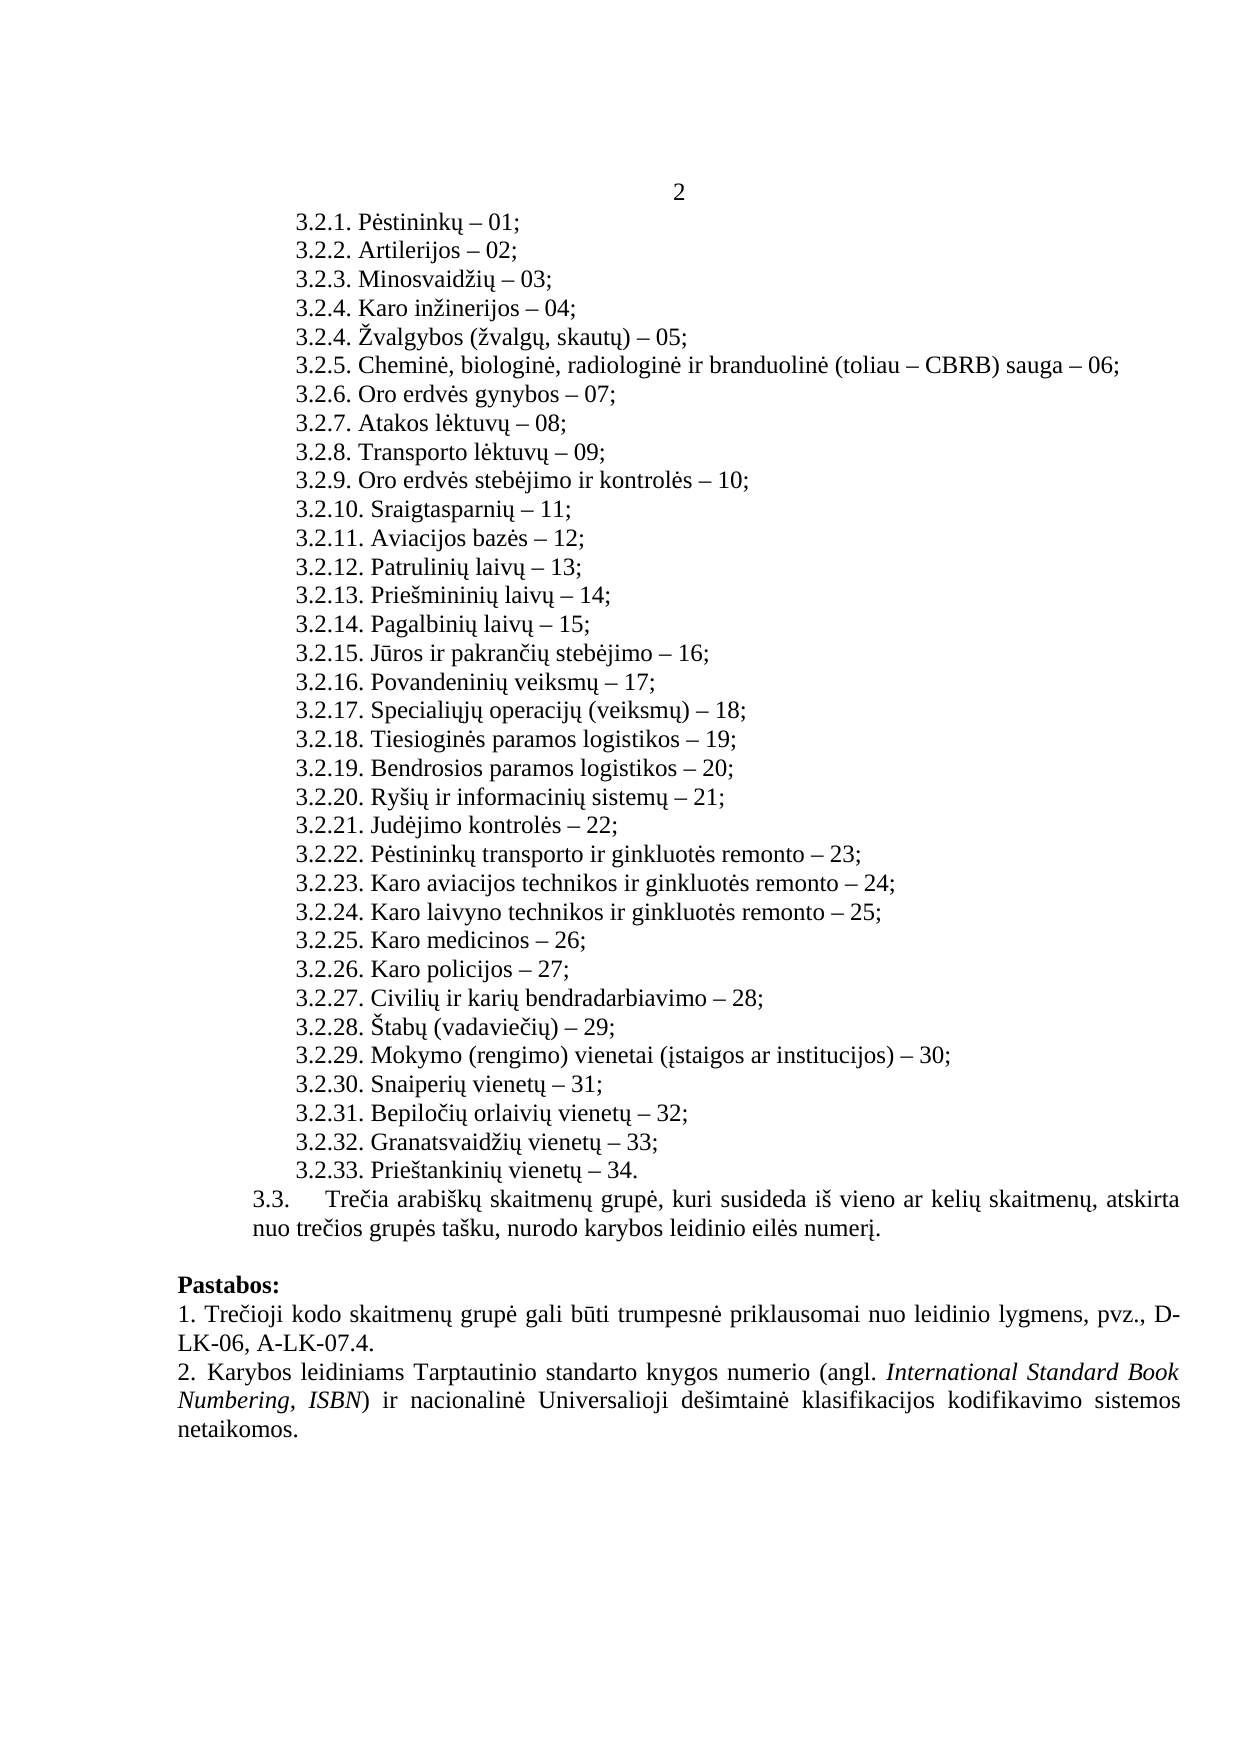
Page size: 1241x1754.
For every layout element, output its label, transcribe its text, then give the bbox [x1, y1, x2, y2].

text 3.2.6. Oro erdvės gynybos – 07; [295, 379, 1181, 408]
text 3.2.11. Aviacijos bazės – 12; [295, 523, 1181, 552]
text 3.2.8. Transporto lėktuvų – 09; [295, 437, 1181, 465]
text 3.2.14. Pagalbinių laivų – 15; [295, 609, 1181, 638]
text 3.2.32. Granatsvaidžių vienetų – 33; [295, 1127, 1181, 1155]
text 3.2.2. Artilerijos – 02; [295, 235, 1181, 264]
text 3.2.27. Civilių ir karių bendradarbiavimo – 28; [295, 983, 1181, 1012]
text 3.2.3. Minosvaidžių – 03; [295, 264, 1181, 293]
text 3.2.19. Bendrosios paramos logistikos – 20; [295, 753, 1181, 782]
text 3.2.9. Oro erdvės stebėjimo ir kontrolės – 10; [295, 465, 1181, 494]
text 3.2.5. Cheminė, biologinė, radiologinė ir branduolinė (toliau – CBRB) sauga – 06; [295, 350, 1181, 379]
text 3.2.4. Žvalgybos (žvalgų, skautų) – 05; [295, 322, 1181, 350]
text 3.2.10. Sraigtasparnių – 11; [295, 494, 1181, 523]
text 3.2.23. Karo aviacijos technikos ir ginkluotės remonto – 24; [295, 868, 1181, 897]
text 3.2.22. Pėstininkų transporto ir ginkluotės remonto – 23; [295, 839, 1181, 868]
text 3.2.16. Povandeninių veiksmų – 17; [295, 667, 1181, 695]
text 3.2.13. Priešmininių laivų – 14; [295, 580, 1181, 609]
text 3.2.15. Jūros ir pakrančių stebėjimo – 16; [295, 638, 1181, 667]
text 3.2.24. Karo laivyno technikos ir ginkluotės remonto – 25; [295, 897, 1181, 925]
text 3.2.30. Snaiperių vienetų – 31; [295, 1069, 1181, 1098]
text 3.3. Trečia arabiškų skaitmenų grupė, kuri susideda iš vieno ar kelių skaitmenų, atskirta nuo trečios grupės tašku, nurodo karybos leidinio eilės numerį. [252, 1184, 1181, 1242]
text 3.2.33. Prieštankinių vienetų – 34. [295, 1155, 1181, 1184]
text 3.2.4. Karo inžinerijos – 04; [295, 293, 1181, 322]
text 3.2.25. Karo medicinos – 26; [295, 925, 1181, 954]
text 3.2.21. Judėjimo kontrolės – 22; [295, 810, 1181, 839]
text 3.2.1. Pėstininkų – 01; [252, 207, 1181, 235]
text Pastabos: [177, 1270, 1181, 1299]
text 3.2.28. Štabų (vadaviečių) – 29; [295, 1012, 1181, 1040]
text 3.2.17. Specialiųjų operacijų (veiksmų) – 18; [295, 695, 1181, 724]
text 3.2.20. Ryšių ir informacinių sistemų – 21; [295, 782, 1181, 810]
text 3.2.31. Bepiločių orlaivių vienetų – 32; [295, 1098, 1181, 1127]
text 3.2.29. Mokymo (rengimo) vienetai (įstaigos ar institucijos) – 30; [295, 1040, 1181, 1069]
text 2. Karybos leidiniams Tarptautinio standarto knygos numerio (angl. International Standard Book Numbering, ISBN) ir nacionalinė Universalioji dešimtainė klasifikacijos kodifikavimo sistemos netaikomos. [177, 1357, 1181, 1443]
text 3.2.12. Patrulinių laivų – 13; [295, 552, 1181, 580]
text 1. Trečioji kodo skaitmenų grupė gali būti trumpesnė priklausomai nuo leidinio lygmens, pvz., D-LK-06, A-LK-07.4. [177, 1299, 1181, 1357]
text 3.2.7. Atakos lėktuvų – 08; [295, 408, 1181, 437]
text 3.2.18. Tiesioginės paramos logistikos – 19; [295, 724, 1181, 753]
text 3.2.26. Karo policijos – 27; [295, 954, 1181, 983]
